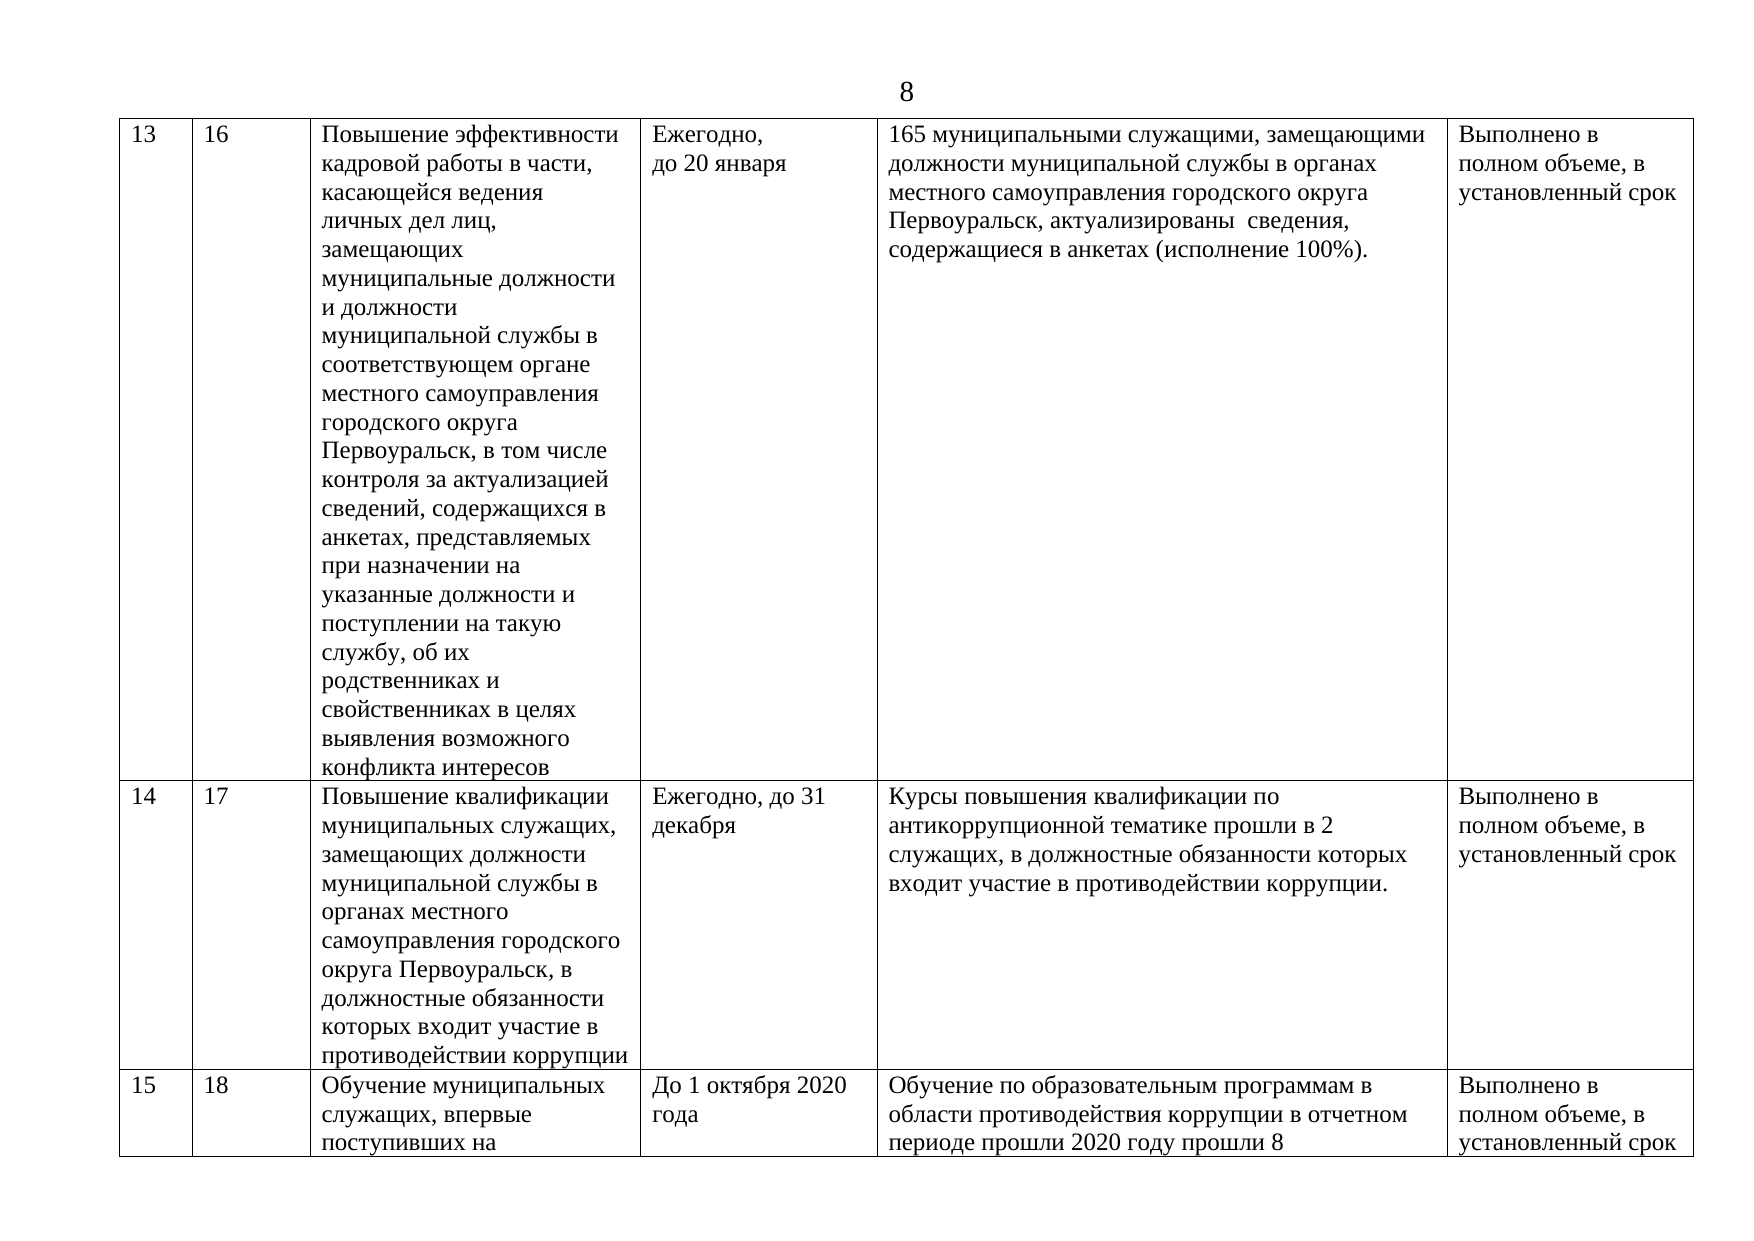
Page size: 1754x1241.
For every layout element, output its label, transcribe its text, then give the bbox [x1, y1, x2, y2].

table_cell До 1 октября 2020 года [641, 1070, 877, 1156]
table_cell Курсы повышения квалификации по антикоррупционной тематике прошли в 2 служащих, в должностные обязанности которых входит участие в противодействии коррупции. [878, 781, 1447, 1069]
table_cell Выполнено в полном объеме, в установленный срок [1448, 119, 1693, 780]
table_cell Повышение эффективности кадровой работы в части, касающейся ведения личных дел лиц, замещающих муниципальные должности и должности муниципальной службы в соответствующем органе местного самоуправления городского округа Первоуральск, в том числе контроля за актуализацией сведений, содержащихся в анкетах, представляемых при назначении на указанные должности и поступлении на такую службу, об их родственниках и свойственниках в целях выявления возможного конфликта интересов [311, 119, 640, 780]
table_cell 18 [193, 1070, 310, 1156]
table_cell Повышение квалификации муниципальных служащих, замещающих должности муниципальной службы в органах местного самоуправления городского округа Первоуральск, в должностные обязанности которых входит участие в противодействии коррупции [311, 781, 640, 1069]
table_cell 14 [120, 781, 192, 1069]
table_cell Ежегодно, до 20 января [641, 119, 877, 780]
table_cell 17 [193, 781, 310, 1069]
table_cell 13 [120, 119, 192, 780]
table_cell Выполнено в полном объеме, в установленный срок [1448, 781, 1693, 1069]
table_cell Ежегодно, до 31 декабря [641, 781, 877, 1069]
table_cell 165 муниципальными служащими, замещающими должности муниципальной службы в органах местного самоуправления городского округа Первоуральск, актуализированы сведения, содержащиеся в анкетах (исполнение 100%). [878, 119, 1447, 780]
table_cell 16 [193, 119, 310, 780]
table_cell Обучение по образовательным программам в области противодействия коррупции в отчетном периоде прошли 2020 году прошли 8 [878, 1070, 1447, 1156]
table_cell Выполнено в полном объеме, в установленный срок [1448, 1070, 1693, 1156]
table_cell 15 [120, 1070, 192, 1156]
table_cell Обучение муниципальных служащих, впервые поступивших на [311, 1070, 640, 1156]
